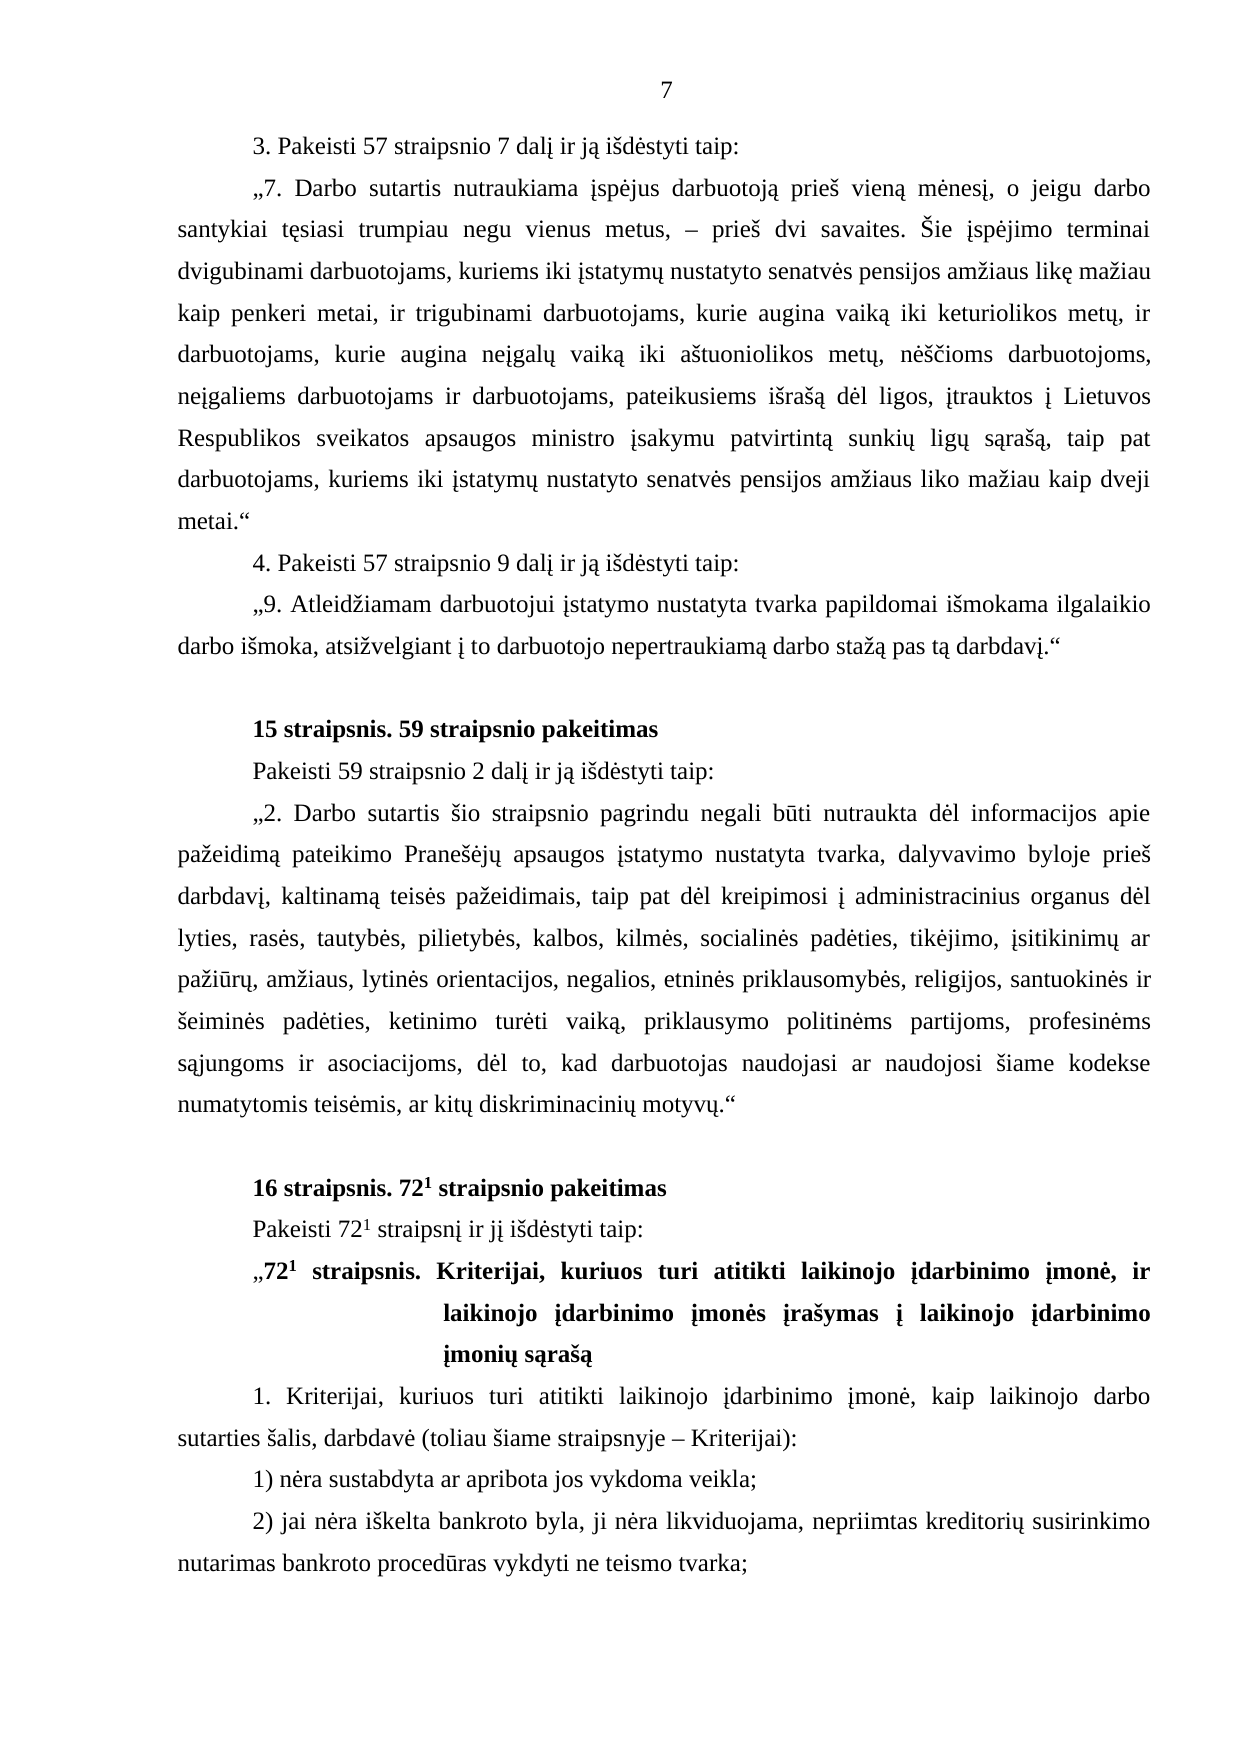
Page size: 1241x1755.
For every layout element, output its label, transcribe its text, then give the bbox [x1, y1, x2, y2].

text „9. Atleidžiamam darbuotojui įstatymo nustatyta tvarka papildomai išmokama ilgalaikio darbo išmoka, atsižvelgiant į to darbuotojo nepertraukiamą darbo stažą pas tą darbdavį.“ [177, 576, 1152, 660]
text 1. Kriterijai, kuriuos turi atitikti laikinojo įdarbinimo įmonė, kaip laikinojo darbo sutarties šalis, darbdavė (toliau šiame straipsnyje – Kriterijai): [177, 1368, 1152, 1451]
text „2. Darbo sutartis šio straipsnio pagrindu negali būti nutraukta dėl informacijos apie pažeidimą pateikimo Pranešėjų apsaugos įstatymo nustatyta tvarka, dalyvavimo byloje prieš darbdavį, kaltinamą teisės pažeidimais, taip pat dėl kreipimosi į administracinius organus dėl lyties, rasės, tautybės, pilietybės, kalbos, kilmės, socialinės padėties, tikėjimo, įsitikinimų ar pažiūrų, amžiaus, lytinės orientacijos, negalios, etninės priklausomybės, religijos, santuokinės ir šeiminės padėties, ketinimo turėti vaiką, priklausymo politinėms partijoms, profesinėms sąjungoms ir asociacijoms, dėl to, kad darbuotojas naudojasi ar naudojosi šiame kodekse numatytomis teisėmis, ar kitų diskriminacinių motyvų.“ [177, 785, 1152, 1118]
text Pakeisti 721 straipsnį ir jį išdėstyti taip: [177, 1201, 1152, 1243]
text Pakeisti 59 straipsnio 2 dalį ir ją išdėstyti taip: [177, 743, 1152, 785]
text 15 straipsnis. 59 straipsnio pakeitimas [177, 701, 1152, 743]
text 1) nėra sustabdyta ar apribota jos vykdoma veikla; [177, 1451, 1152, 1493]
text 4. Pakeisti 57 straipsnio 9 dalį ir ją išdėstyti taip: [177, 535, 1152, 576]
text „7. Darbo sutartis nutraukiama įspėjus darbuotoją prieš vieną mėnesį, o jeigu darbo santykiai tęsiasi trumpiau negu vienus metus, – prieš dvi savaites. Šie įspėjimo terminai dvigubinami darbuotojams, kuriems iki įstatymų nustatyto senatvės pensijos amžiaus likę mažiau kaip penkeri metai, ir trigubinami darbuotojams, kurie augina vaiką iki keturiolikos metų, ir darbuotojams, kurie augina neįgalų vaiką iki aštuoniolikos metų, nėščioms darbuotojoms, neįgaliems darbuotojams ir darbuotojams, pateikusiems išrašą dėl ligos, įtrauktos į Lietuvos Respublikos sveikatos apsaugos ministro įsakymu patvirtintą sunkių ligų sąrašą, taip pat darbuotojams, kuriems iki įstatymų nustatyto senatvės pensijos amžiaus liko mažiau kaip dveji metai.“ [177, 160, 1152, 535]
text 16 straipsnis. 721 straipsnio pakeitimas [177, 1160, 1152, 1201]
text 3. Pakeisti 57 straipsnio 7 dalį ir ją išdėstyti taip: [177, 118, 1152, 160]
text 2) jai nėra iškelta bankroto byla, ji nėra likviduojama, nepriimtas kreditorių susirinkimo nutarimas bankroto procedūras vykdyti ne teismo tvarka; [177, 1493, 1152, 1576]
text „721 straipsnis. Kriterijai, kuriuos turi atitikti laikinojo įdarbinimo įmonė, ir laikinojo įdarbinimo įmonės įrašymas į laikinojo įdarbinimo įmonių sąrašą [252, 1243, 1152, 1368]
